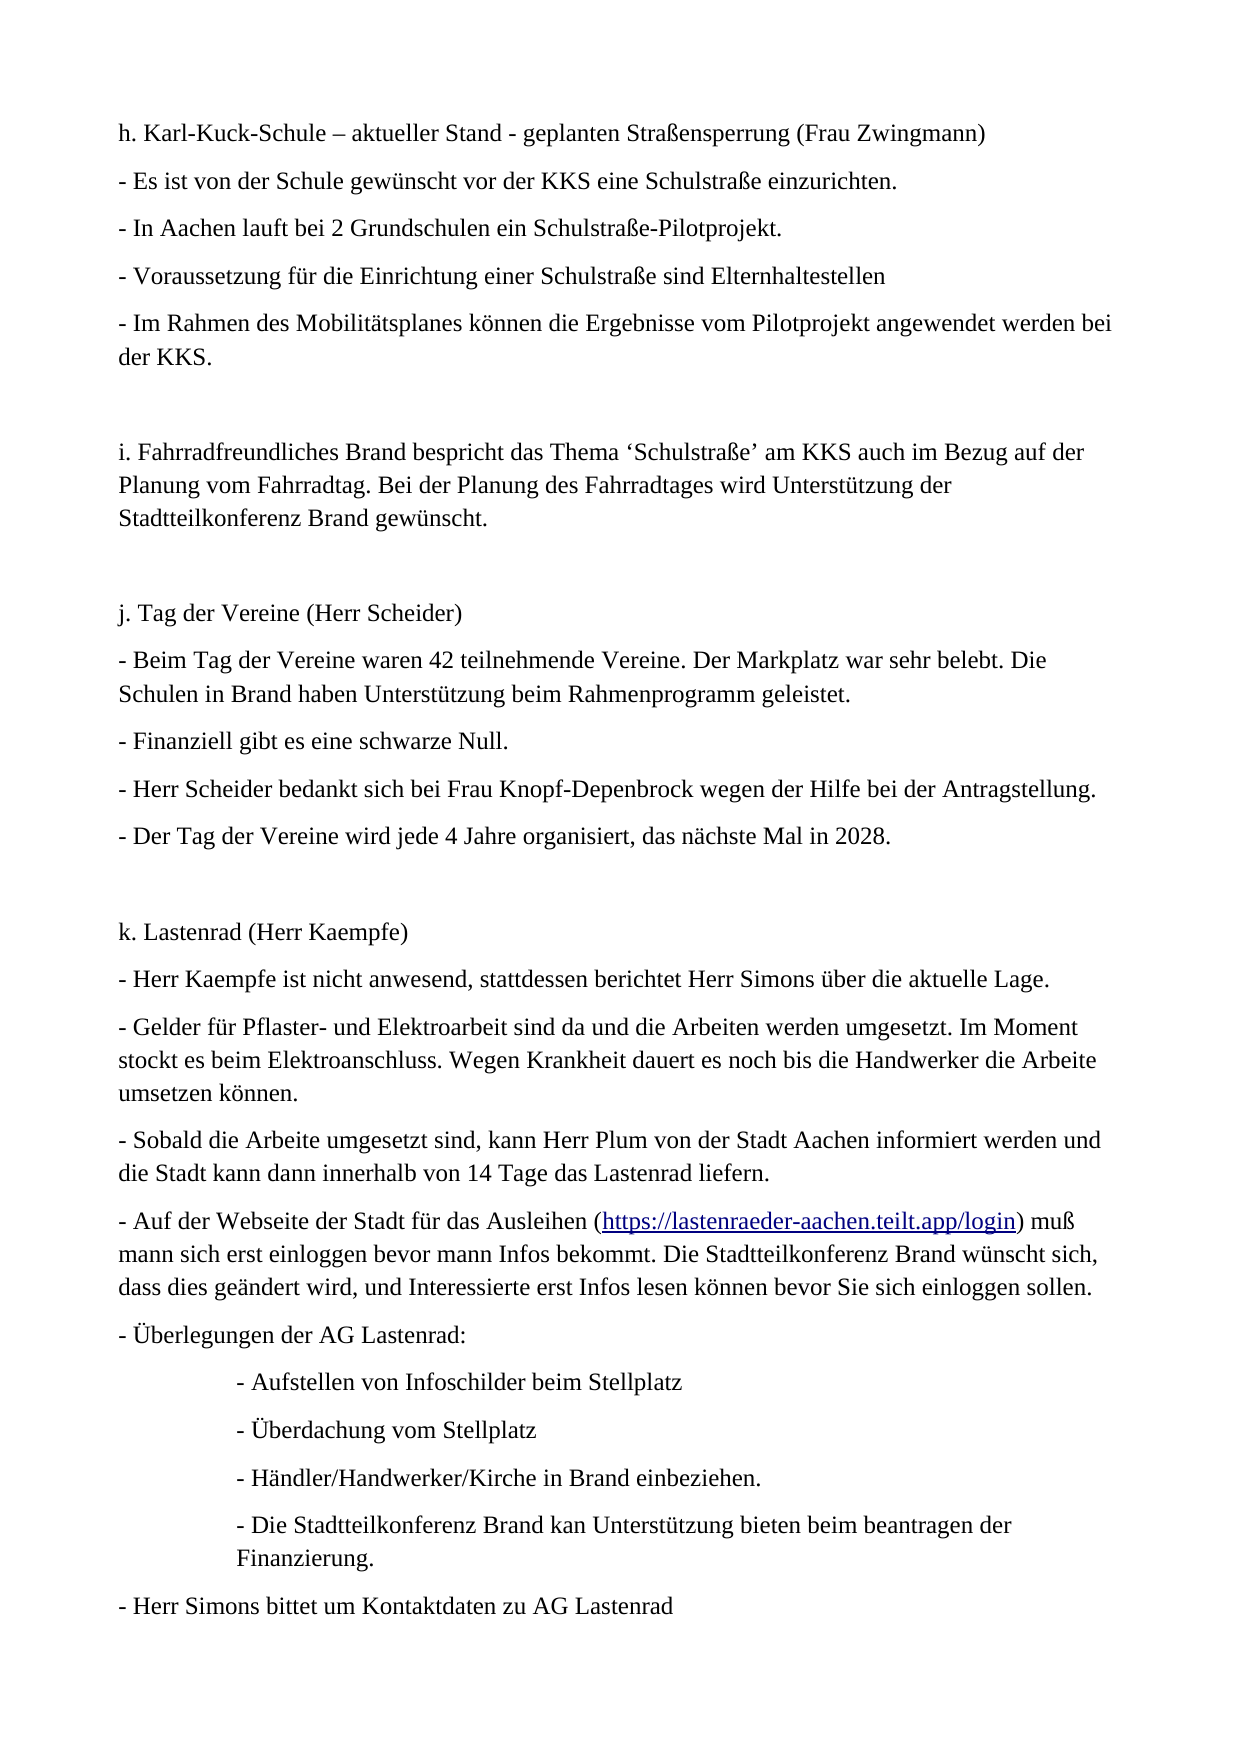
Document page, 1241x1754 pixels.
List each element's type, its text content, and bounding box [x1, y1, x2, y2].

text k. Lastenrad (Herr Kaempfe) [118, 917, 1122, 945]
text i. Fahrradfreundliches Brand bespricht das Thema ‘Schulstraße’ am KKS auch im Bezug auf der Planung vom Fahrradtag. Bei der Planung des Fahrradtages wird Unterstützung der Stadtteilkonferenz Brand gewünscht. [118, 437, 1122, 532]
text - Überlegungen der AG Lastenrad: [118, 1320, 1122, 1348]
text - Sobald die Arbeite umgesetzt sind, kann Herr Plum von der Stadt Aachen informiert werden und die Stadt kann dann innerhalb von 14 Tage das Lastenrad liefern. [118, 1126, 1122, 1187]
text - Händler/Handwerker/Kirche in Brand einbeziehen. [118, 1463, 1122, 1491]
text - Herr Simons bittet um Kontaktdaten zu AG Lastenrad [118, 1591, 1122, 1619]
text - Herr Kaempfe ist nicht anwesend, stattdessen berichtet Herr Simons über die aktuelle Lage. [118, 964, 1122, 993]
text - Der Tag der Vereine wird jede 4 Jahre organisiert, das nächste Mal in 2028. [118, 821, 1122, 850]
text - Finanziell gibt es eine schwarze Null. [118, 726, 1122, 755]
text - In Aachen lauft bei 2 Grundschulen ein Schulstraße-Pilotprojekt. [118, 213, 1122, 242]
text j. Tag der Vereine (Herr Scheider) [118, 598, 1122, 627]
text - Aufstellen von Infoschilder beim Stellplatz [118, 1367, 1122, 1396]
text - Die Stadtteilkonferenz Brand kan Unterstützung bieten beim beantragen der Finanzierung. [118, 1510, 1122, 1572]
text - Beim Tag der Vereine waren 42 teilnehmende Vereine. Der Markplatz war sehr belebt. Die Schulen in Brand haben Unterstützung beim Rahmenprogramm geleistet. [118, 646, 1122, 707]
text - Voraussetzung für die Einrichtung einer Schulstraße sind Elternhaltestellen [118, 261, 1122, 290]
text - Im Rahmen des Mobilitätsplanes können die Ergebnisse vom Pilotprojekt angewendet werden bei der KKS. [118, 308, 1122, 370]
text - Gelder für Pflaster- und Elektroarbeit sind da und die Arbeiten werden umgesetzt. Im Moment stockt es beim Elektroanschluss. Wegen Krankheit dauert es noch bis die Handwerker die Arbeite umsetzen können. [118, 1012, 1122, 1107]
text - Herr Scheider bedankt sich bei Frau Knopf-Depenbrock wegen der Hilfe bei der Antragstellung. [118, 774, 1122, 803]
text - Auf der Webseite der Stadt für das Ausleihen (https://lastenraeder-aachen.teilt.app/login) muß mann sich erst einloggen bevor mann Infos bekommt. Die Stadtteilkonferenz Brand wünscht sich, dass dies geändert wird, und Interessierte erst Infos lesen können bevor Sie sich einloggen sollen. [118, 1206, 1122, 1301]
text - Überdachung vom Stellplatz [118, 1415, 1122, 1444]
text - Es ist von der Schule gewünscht vor der KKS eine Schulstraße einzurichten. [118, 166, 1122, 194]
text h. Karl-Kuck-Schule – aktueller Stand - geplanten Straßensperrung (Frau Zwingmann) [118, 118, 1122, 147]
